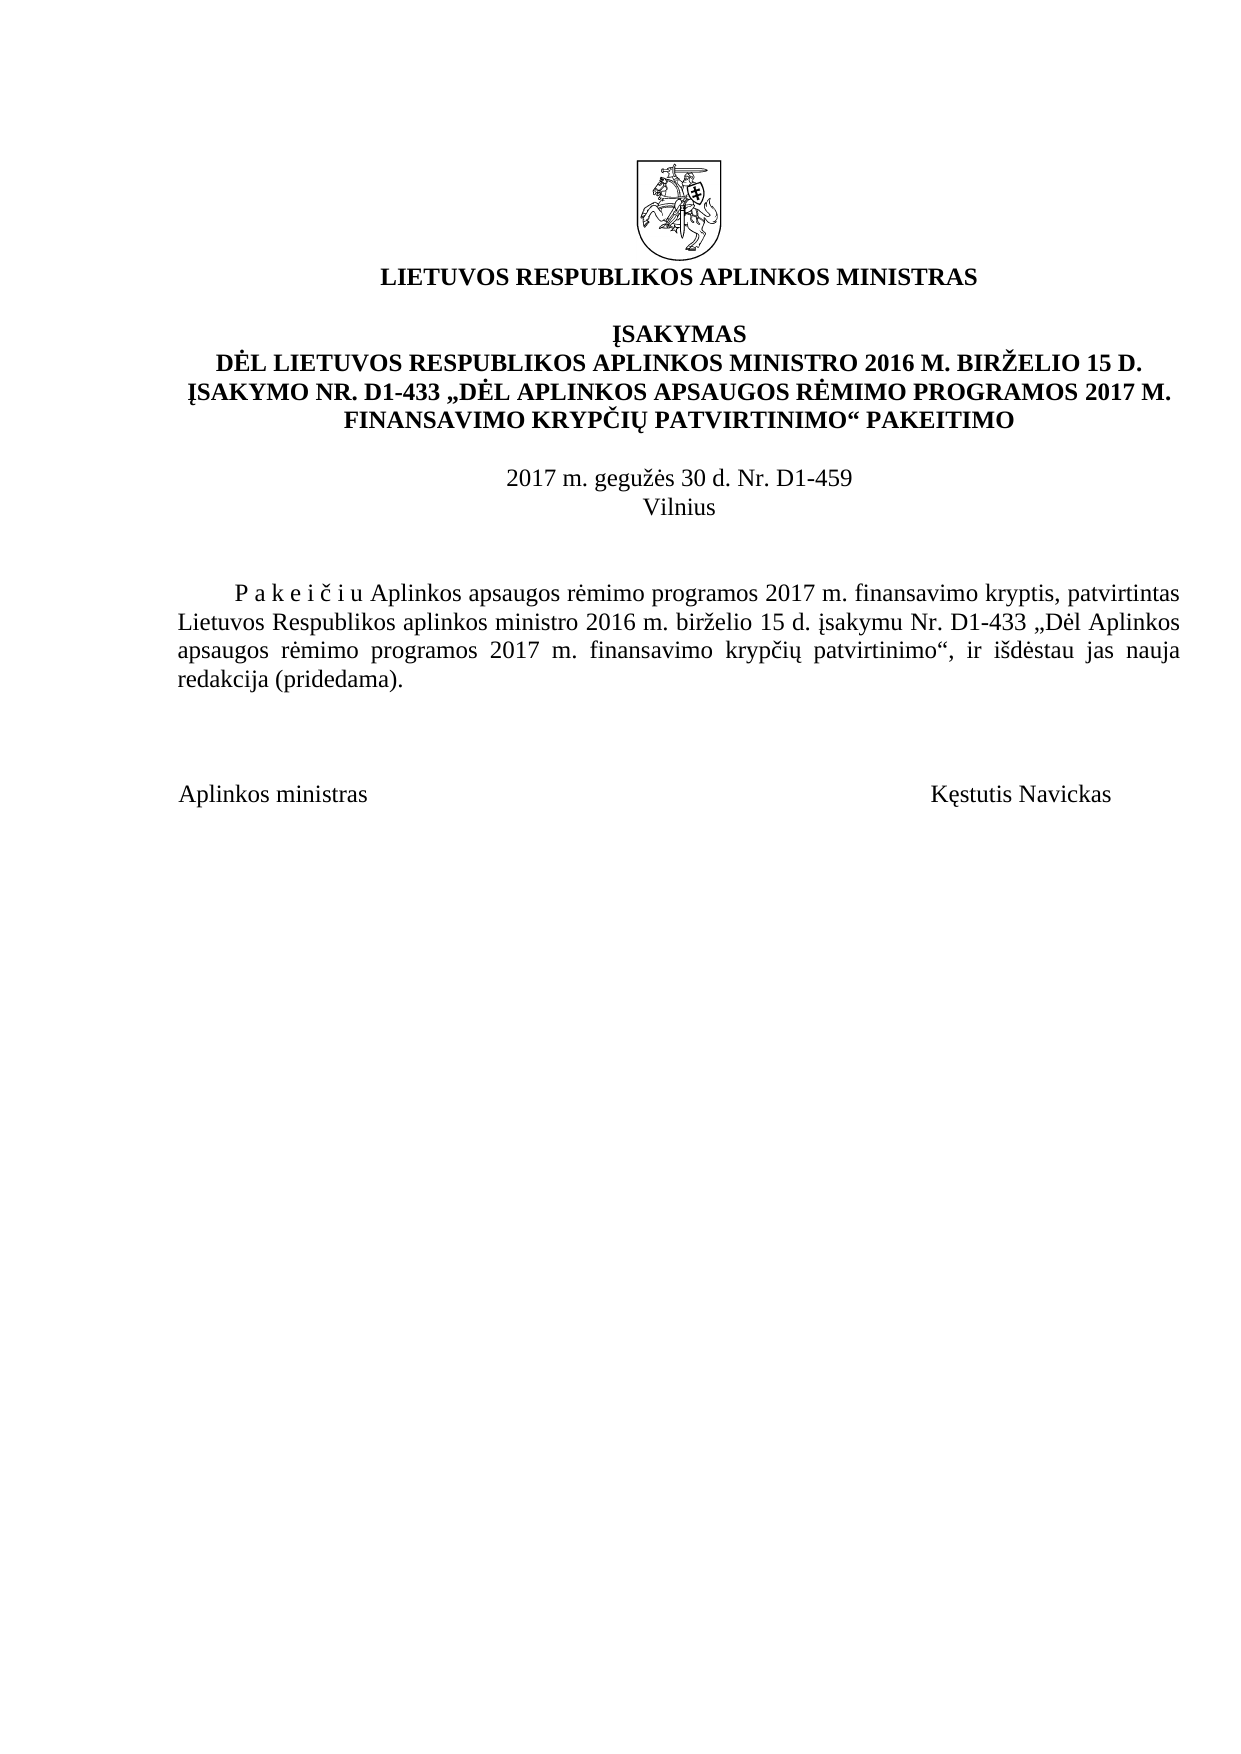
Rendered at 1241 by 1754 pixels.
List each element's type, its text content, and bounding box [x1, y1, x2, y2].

text Vilnius [177, 492, 1181, 520]
text DĖL LIETUVOS RESPUBLIKOS APLINKOS MINISTRO 2016 M. BIRŽELIO 15 D. ĮSAKYMO NR. D1-433 „DĖL APLINKOS APSAUGOS RĖMIMO PROGRAMOS 2017 M. FINANSAVIMO KRYPČIŲ PATVIRTINIMO“ PAKEITIMO [177, 348, 1181, 434]
text LIETUVOS RESPUBLIKOS APLINKOS MINISTRAS [177, 262, 1181, 290]
text Aplinkos ministras Kęstutis Navickas [178, 779, 1177, 808]
text P a k e i č i u Aplinkos apsaugos rėmimo programos 2017 m. finansavimo kryptis, patvirtintas Lietuvos Respublikos aplinkos ministro 2016 m. birželio 15 d. įsakymu Nr. D1-433 „Dėl Aplinkos apsaugos rėmimo programos 2017 m. finansavimo krypčių patvirtinimo“, ir išdėstau jas nauja redakcija (pridedama). [177, 578, 1181, 693]
text 2017 m. gegužės 30 d. Nr. D1-459 [177, 463, 1181, 492]
text ĮSAKYMAS [177, 319, 1181, 348]
